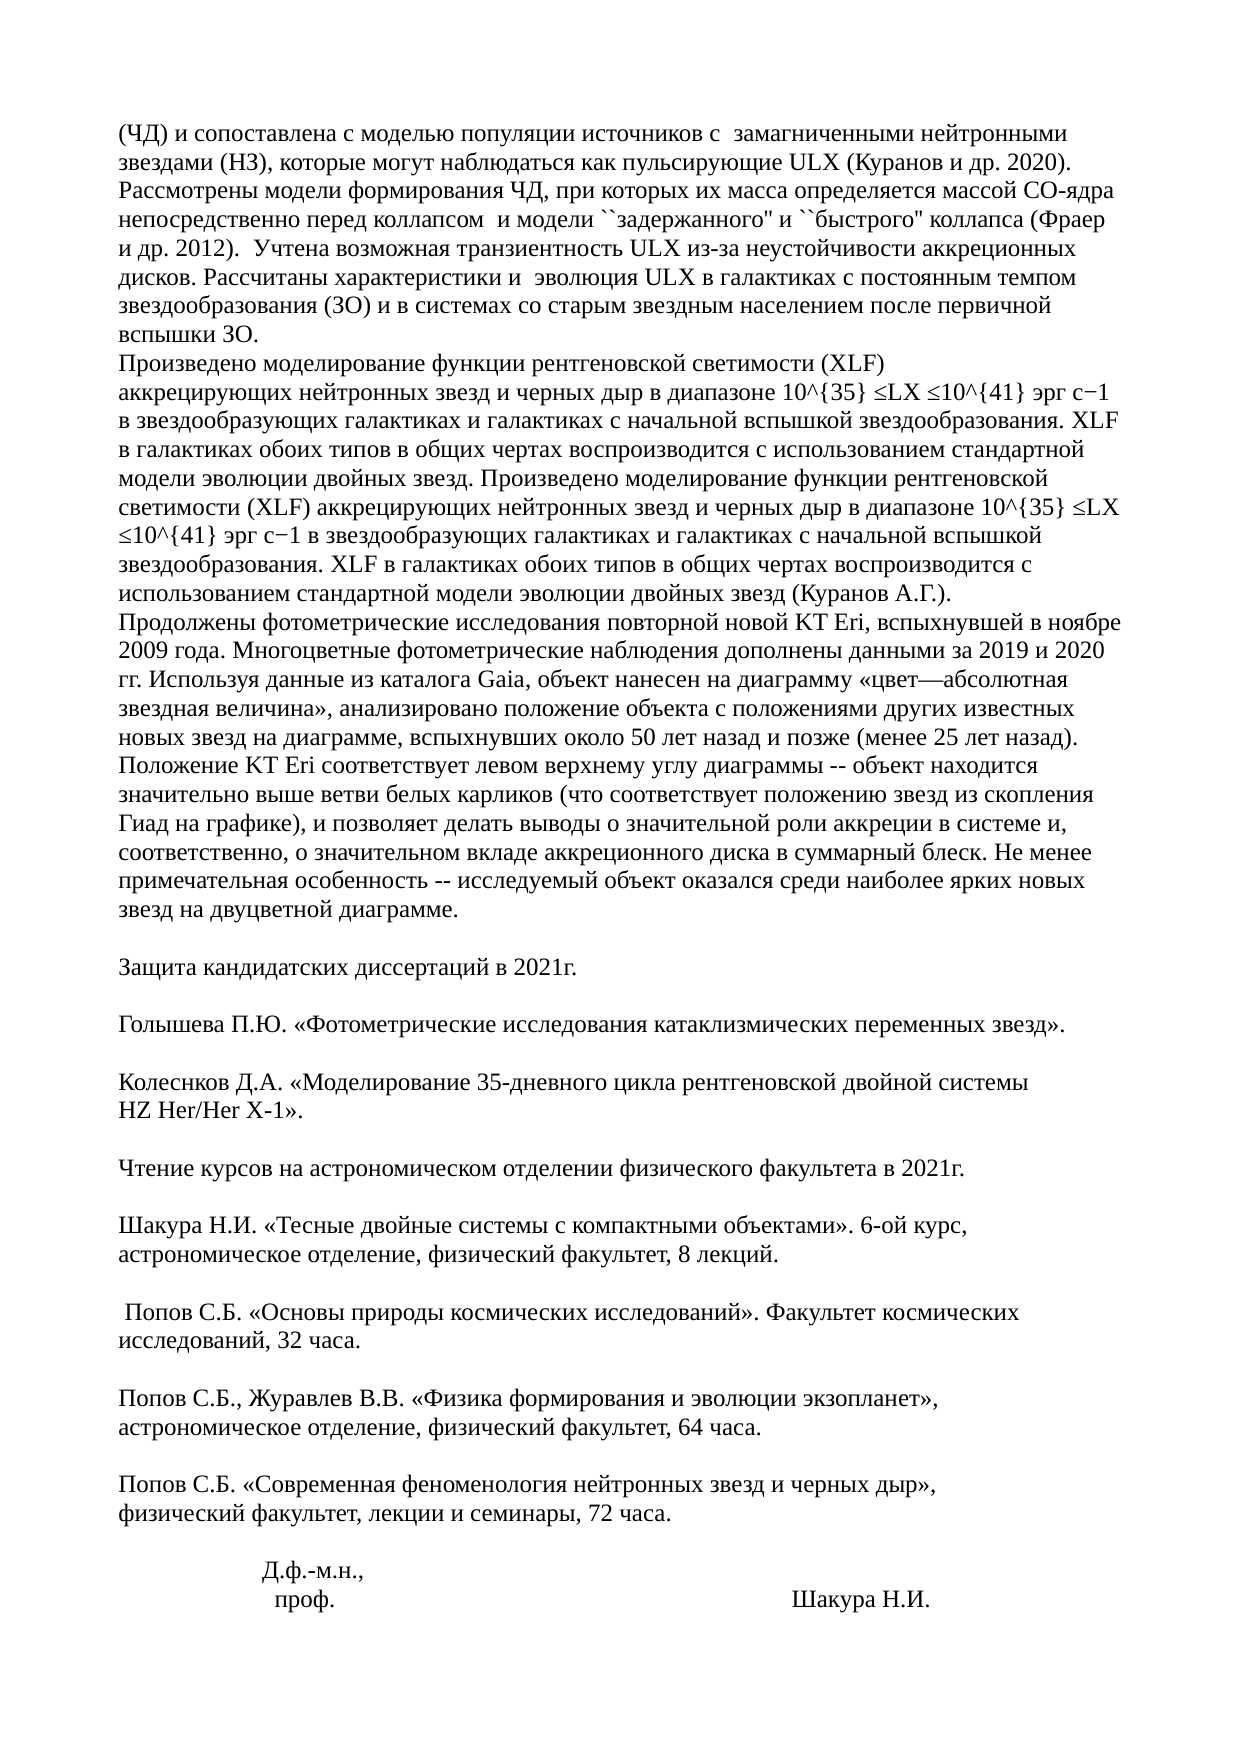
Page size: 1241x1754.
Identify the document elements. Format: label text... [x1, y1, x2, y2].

text Колеснков Д.А. «Моделирование 35-дневного цикла рентгеновской двойной системы [118, 1067, 1122, 1096]
text (ЧД) и сопоставлена с моделью популяции источников с замагниченными нейтронными звездами (НЗ), которые могут наблюдаться как пульсирующие ULX (Куранов и др. 2020). Рассмотрены модели формирования ЧД, при которых их масса определяется массой CO-ядра непосредственно перед коллапсом и модели ``задержанного'' и ``быстрого'' коллапса (Фраер и др. 2012). Учтена возможная транзиентность ULX из-за неустойчивости аккреционных дисков. Рассчитаны характеристики и эволюция ULX в галактиках с постоянным темпом звездообразования (ЗО) и в системах со старым звездным населением после первичной вспышки ЗО. [118, 118, 1122, 348]
text физический факультет, лекции и семинары, 72 часа. [118, 1498, 1122, 1527]
text Защита кандидатских диссертаций в 2021г. [118, 952, 1122, 981]
text Голышева П.Ю. «Фотометрические исследования катаклизмических переменных звезд». [118, 1009, 1122, 1038]
text Попов С.Б. «Современная феноменология нейтронных звезд и черных дыр», [118, 1469, 1122, 1498]
text Шакура Н.И. «Тесные двойные системы с компактными объектами». 6-ой курс, [118, 1211, 1122, 1239]
text HZ Her/Her X-1». [118, 1096, 1122, 1124]
text астрономическое отделение, физический факультет, 8 лекций. [118, 1239, 1122, 1268]
text Д.ф.-м.н., [118, 1556, 1122, 1584]
text проф. Шакура Н.И. [118, 1584, 1122, 1613]
text Попов С.Б. «Основы природы космических исследований». Факультет космических [118, 1297, 1122, 1326]
text Продолжены фотометрические исследования повторной новой KT Eri, вспыхнувшей в ноябре 2009 года. Многоцветные фотометрические наблюдения дополнены данными за 2019 и 2020 гг. Используя данные из каталога Gaia, объект нанесен на диаграмму «цвет—абсолютная звездная величина», анализировано положение объекта с положениями других известных новых звезд на диаграмме, вспыхнувших около 50 лет назад и позже (менее 25 лет назад). Положение KT Eri соответствует левом верхнему углу диаграммы -- объект находится значительно выше ветви белых карликов (что соответствует положению звезд из скопления Гиад на графике), и позволяет делать выводы о значительной роли аккреции в системе и, соответственно, о значительном вкладе аккреционного диска в суммарный блеск. Не менее примечательная особенность -- исследуемый объект оказался среди наиболее ярких новых звезд на двуцветной диаграмме. [118, 607, 1122, 923]
text исследований, 32 часа. [118, 1326, 1122, 1354]
text Чтение курсов на астрономическом отделении физического факультета в 2021г. [118, 1153, 1122, 1182]
text Попов С.Б., Журавлев В.В. «Физика формирования и эволюции экзопланет», астрономическое отделение, физический факультет, 64 часа. [118, 1383, 1122, 1441]
text Произведено моделирование функции рентгеновской светимости (XLF) аккрецирующих нейтронных звезд и черных дыр в диапазоне 10^{35} ≤LX ≤10^{41} эрг с−1 в звездообразующих галактиках и галактиках с начальной вспышкой звездообразования. XLF в галактиках обоих типов в общих чертах воспроизводится с использованием стандартной модели эволюции двойных звезд. Произведено моделирование функции рентгеновской светимости (XLF) аккрецирующих нейтронных звезд и черных дыр в диапазоне 10^{35} ≤LX ≤10^{41} эрг с−1 в звездообразующих галактиках и галактиках с начальной вспышкой звездообразования. XLF в галактиках обоих типов в общих чертах воспроизводится с использованием стандартной модели эволюции двойных звезд (Куранов А.Г.). [118, 348, 1122, 607]
